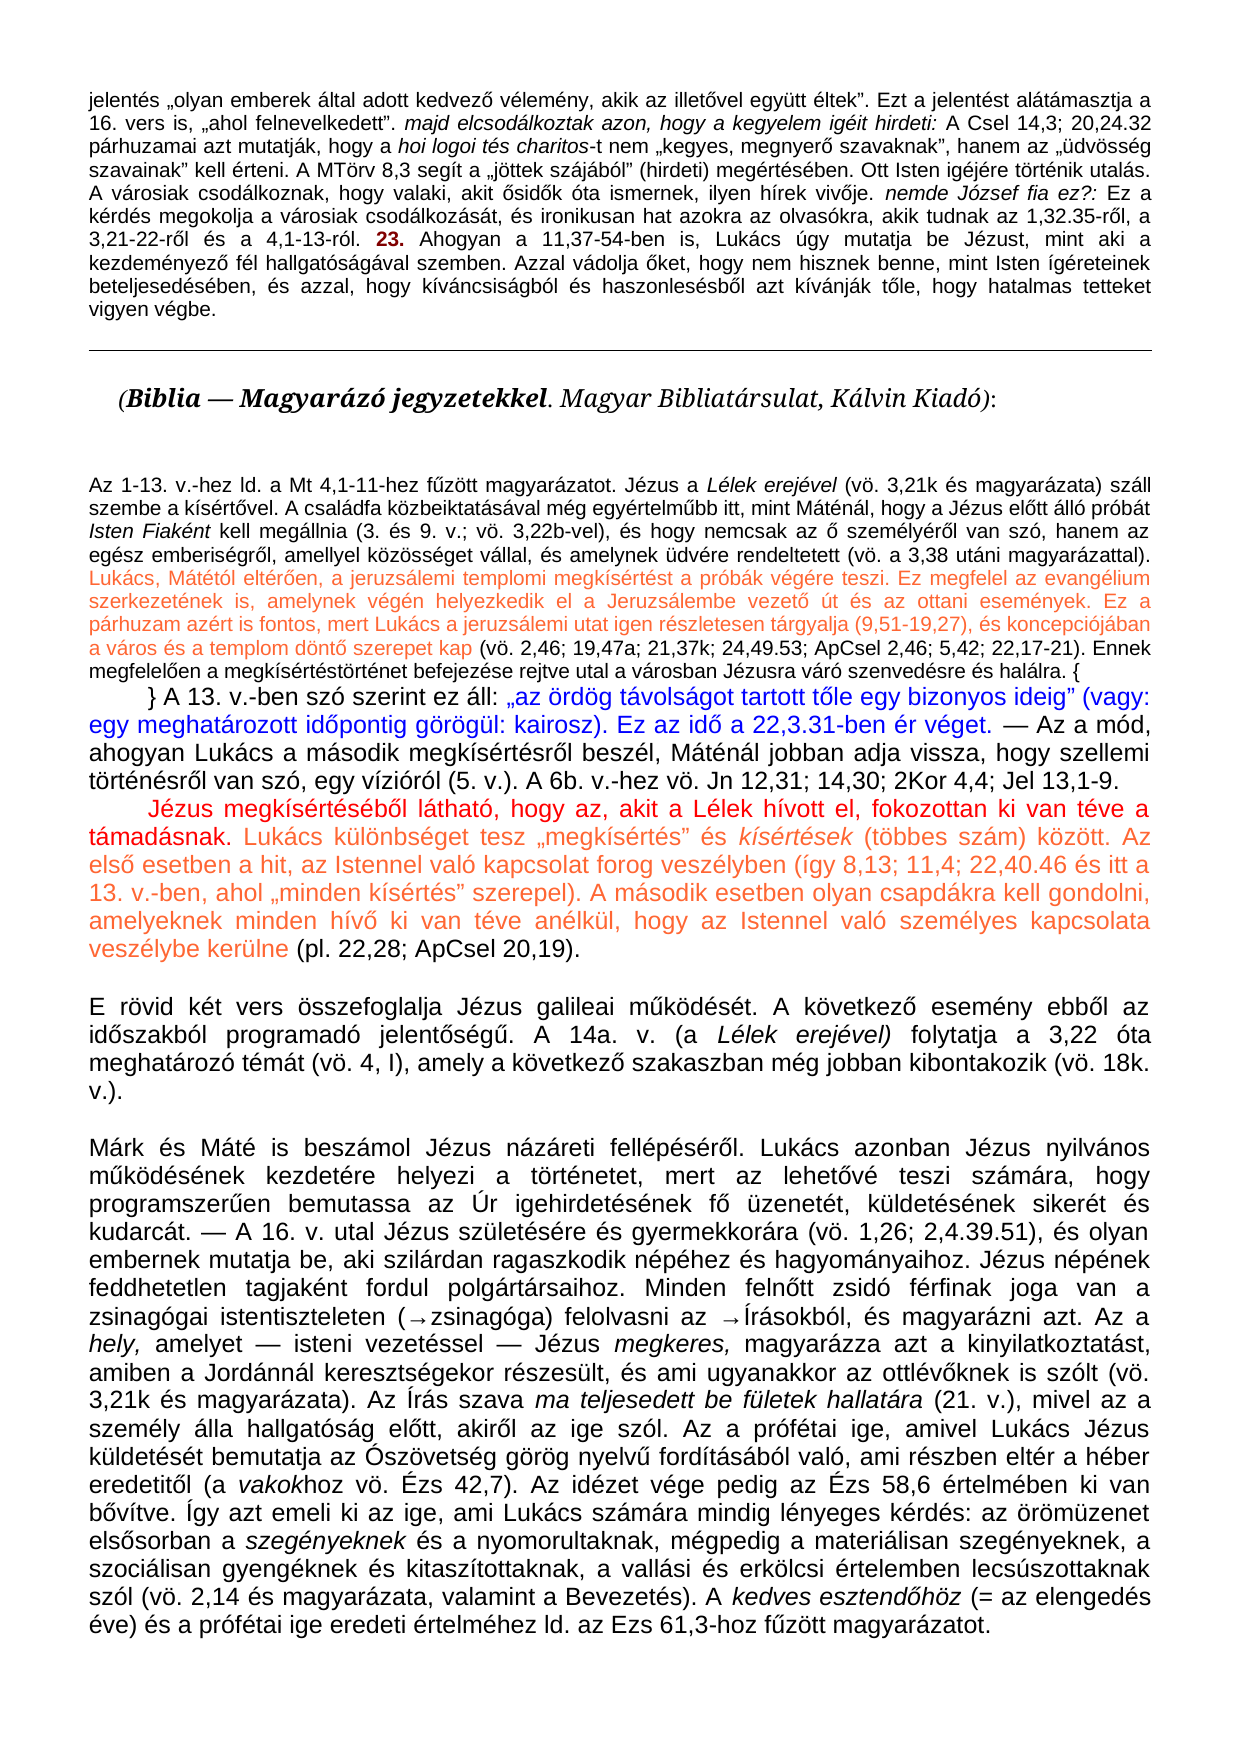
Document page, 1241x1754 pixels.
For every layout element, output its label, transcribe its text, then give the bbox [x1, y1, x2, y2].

text Márk és Máté is beszámol Jézus názáreti fellépéséről. Lukács azonban Jézus nyilvános működésének kezdetére helyezi a történetet, mert az lehetővé teszi számára, hogy programszerűen bemutassa az Úr igehirdetésének fő üzenetét, küldetésének sikerét és kudarcát. — A 16. v. utal Jézus születésére és gyermekkorára (vö. 1,26; 2,4.39.51), és olyan embernek mutatja be, aki szilárdan ragaszkodik népéhez és hagyományaihoz. Jézus népének feddhetetlen tagjaként fordul polgártársaihoz. Minden felnőtt zsidó férfinak joga van a zsinagógai istentiszteleten (→zsinagóga) felolvasni az →Írásokból, és magyarázni azt. Az a hely, amelyet — isteni vezetéssel — Jézus megkeres, magyarázza azt a kinyilatkoztatást, amiben a Jordánnál keresztségekor részesült, és ami ugyanakkor az ottlévőknek is szólt (vö. 3,21k és magyarázata). Az Írás szava ma teljesedett be fületek hallatára (21. v.), mivel az a személy álla hallgatóság előtt, akiről az ige szól. Az a prófétai ige, amivel Lukács Jézus küldetését bemutatja az Ószövetség görög nyelvű fordításából való, ami részben eltér a héber eredetitől (a vakokhoz vö. Ézs 42,7). Az idézet vége pedig az Ézs 58,6 értelmében ki van bővítve. Így azt emeli ki az ige, ami Lukács számára mindig lényeges kérdés: az örömüzenet elsősorban a szegényeknek és a nyomorultaknak, mégpedig a materiálisan szegényeknek, a szociálisan gyengéknek és kitaszítottaknak, a vallási és erkölcsi értelemben lecsúszottaknak szól (vö. 2,14 és magyarázata, valamint a Bevezetés). A kedves esztendőhöz (= az elengedés éve) és a prófétai ige eredeti értelméhez ld. az Ezs 61,3-hoz fűzött magyarázatot. [88, 1134, 1152, 1638]
text jelentés „olyan emberek által adott kedvező vélemény, akik az illetővel együtt éltek”. Ezt a jelentést alátámasztja a 16. vers is, „ahol felnevelkedett”. majd elcsodálkoztak azon, hogy a kegyelem igéit hirdeti: A Csel 14,3; 20,24.32 párhuzamai azt mutatják, hogy a hoi logoi tés charitos‑t nem „kegyes, megnyerő szavaknak”, hanem az „üdvösség szavainak” kell érteni. A MTörv 8,3 segít a „jöttek szájából” (hirdeti) megértésében. Ott Isten igéjére történik utalás. A városiak csodálkoznak, hogy valaki, akit ősidők óta ismernek, ilyen hírek vivője. nemde József fia ez?: Ez a kérdés megokolja a városiak csodálkozását, és ironikusan hat azokra az olvasókra, akik tudnak az 1,32.35-ről, a 3,21-22-ről és a 4,1-13-ról. 23. Ahogyan a 11,37-54-ben is, Lukács úgy mutatja be Jézust, mint aki a kezdeményező fél hallgatóságával szemben. Azzal vádolja őket, hogy nem hisznek benne, mint Isten ígéreteinek beteljesedésében, és azzal, hogy kíváncsiságból és haszonlesésből azt kívánják tőle, hogy hatalmas tetteket vigyen végbe. [88, 88, 1152, 321]
text (Biblia — Magyarázó jegyzetekkel. Magyar Bibliatársulat, Kálvin Kiadó): [88, 351, 1152, 444]
text Jézus megkísértéséből látható, hogy az, akit a Lélek hívott el, fokozottan ki van téve a támadásnak. Lukács különbséget tesz „megkísértés” és kísértések (többes szám) között. Az első esetben a hit, az Istennel való kapcsolat forog veszélyben (így 8,13; 11,4; 22,40.46 és itt a 13. v.-ben, ahol „minden kísértés” szerepel). A második esetben olyan csapdákra kell gondolni, amelyeknek minden hívő ki van téve anélkül, hogy az Istennel való személyes kapcsolata veszélybe kerülne (pl. 22,28; ApCsel 20,19). [88, 795, 1152, 963]
text Az 1-13. v.-hez ld. a Mt 4,1-11-hez fűzött magyarázatot. Jézus a Lélek erejével (vö. 3,21k és magyarázata) száll szembe a kísértővel. A családfa közbeiktatásával még egyértelműbb itt, mint Máténál, hogy a Jézus előtt álló próbát Isten Fiaként kell megállnia (3. és 9. v.; vö. 3,22b-vel), és hogy nemcsak az ő személyéről van szó, hanem az egész emberiségről, amellyel közösséget vállal, és amelynek üdvére rendeltetett (vö. a 3,38 utáni magyarázattal). Lukács, Mátétól eltérően, a jeruzsálemi templomi megkísértést a próbák végére teszi. Ez megfelel az evangélium szerkezetének is, amelynek végén helyezkedik el a Jeruzsálembe vezető út és az ottani események. Ez a párhuzam azért is fontos, mert Lukács a jeruzsálemi utat igen részletesen tárgyalja (9,51-19,27), és koncepciójában a város és a templom döntő szerepet kap (vö. 2,46; 19,47a; 21,37k; 24,49.53; ApCsel 2,46; 5,42; 22,17-21). Ennek megfelelően a megkísértéstörténet befejezése rejtve utal a városban Jézusra váró szenvedésre és halálra. { [88, 474, 1152, 683]
text E rövid két vers összefoglalja Jézus galileai működését. A következő esemény ebből az időszakból programadó jelentőségű. A 14a. v. (a Lélek erejével) folytatja a 3,22 óta meghatározó témát (vö. 4, I), amely a következő szakaszban még jobban kibontakozik (vö. 18k. v.). [88, 992, 1152, 1104]
text } A 13. v.-ben szó szerint ez áll: „az ördög távolságot tartott tőle egy bizonyos ideig” (vagy: egy meghatározott időpontig görögül: kairosz). Ez az idő a 22,3.31-ben ér véget. ― Az a mód, ahogyan Lukács a második megkísértésről beszél, Máténál jobban adja vissza, hogy szellemi történésről van szó, egy vízióról (5. v.). A 6b. v.-hez vö. Jn 12,31; 14,30; 2Kor 4,4; Jel 13,1-9. [88, 683, 1152, 795]
